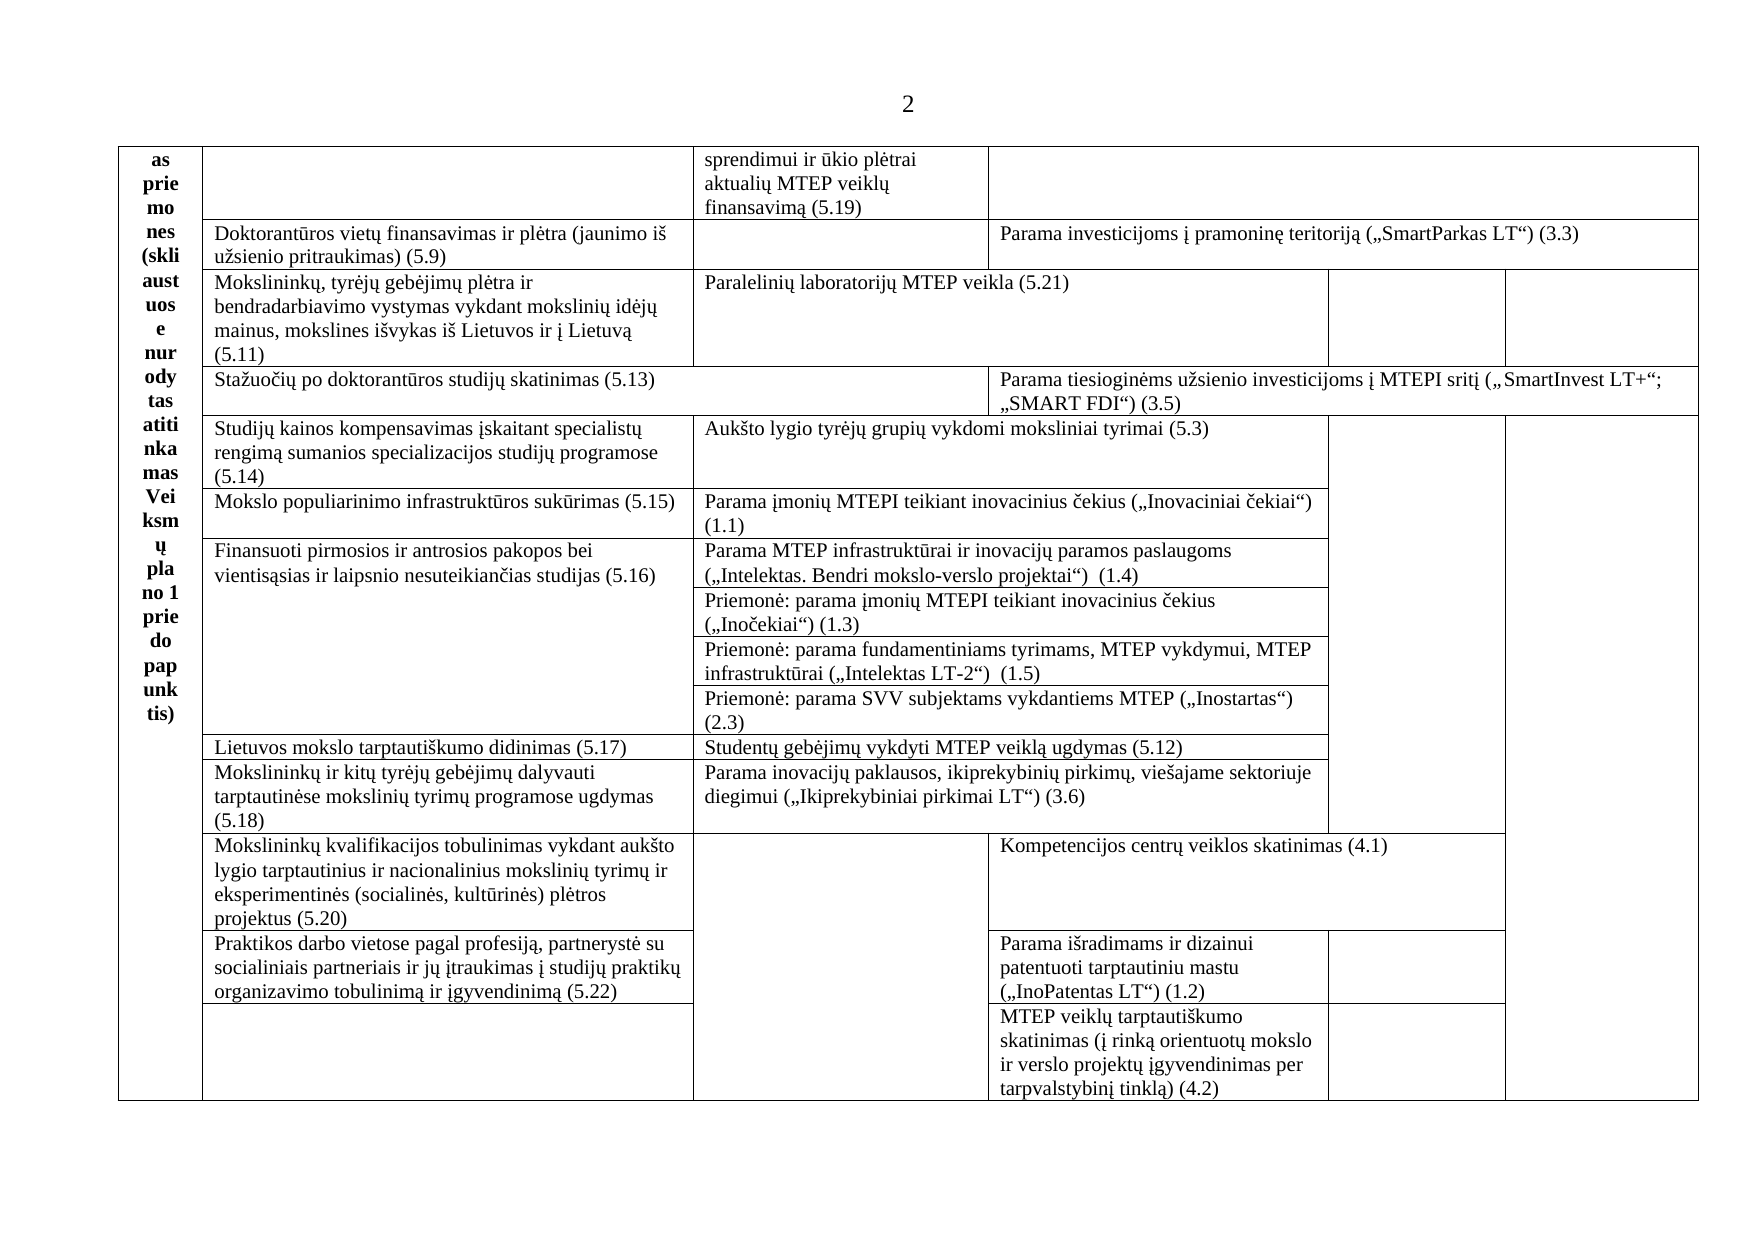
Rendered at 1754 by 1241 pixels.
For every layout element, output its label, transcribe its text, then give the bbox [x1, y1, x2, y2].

table_cell Mokslininkų, tyrėjų gebėjimų plėtra ir bendradarbiavimo vystymas vykdant mokslinių idėjų mainus, mokslines išvykas iš Lietuvos ir į Lietuvą (5.11) [203, 270, 693, 366]
table_cell Lietuvos mokslo tarptautiškumo didinimas (5.17) [203, 735, 693, 759]
table_cell Priemonė: parama fundamentiniams tyrimams, MTEP vykdymui, MTEP infrastruktūrai („Intelektas LT-2“) (1.5) [694, 637, 1328, 685]
table_cell Paralelinių laboratorijų MTEP veikla (5.21) [694, 270, 1328, 366]
table_cell Stažuočių po doktorantūros studijų skatinimas (5.13) [203, 367, 988, 415]
table_cell sprendimui ir ūkio plėtrai aktualių MTEP veiklų finansavimą (5.19) [694, 147, 988, 219]
table_cell [694, 834, 988, 1100]
table_cell Finansuoti pirmosios ir antrosios pakopos bei vientisąsias ir laipsnio nesuteikiančias studijas (5.16) [203, 539, 693, 734]
table_cell Mokslininkų ir kitų tyrėjų gebėjimų dalyvauti tarptautinėse mokslinių tyrimų programose ugdymas (5.18) [203, 760, 693, 832]
table_cell [1329, 270, 1505, 366]
table_cell Parama išradimams ir dizainui patentuoti tarptautiniu mastu („InoPatentas LT“) (1.2) [989, 931, 1328, 1003]
table_cell Priemonė: parama SVV subjektams vykdantiems MTEP („Inostartas“) (2.3) [694, 686, 1328, 734]
table_cell Mokslininkų kvalifikacijos tobulinimas vykdant aukšto lygio tarptautinius ir nacionalinius mokslinių tyrimų ir eksperimentinės (socialinės, kultūrinės) plėtros projektus (5.20) [203, 834, 693, 930]
table_cell [1506, 270, 1698, 366]
table_cell [1329, 931, 1505, 1003]
table_cell [1329, 1004, 1505, 1100]
table_cell Studentų gebėjimų vykdyti MTEP veiklą ugdymas (5.12) [694, 735, 1328, 759]
table_cell [203, 147, 693, 219]
table_cell [1329, 416, 1505, 832]
table_cell Parama inovacijų paklausos, ikiprekybinių pirkimų, viešajame sektoriuje diegimui („Ikiprekybiniai pirkimai LT“) (3.6) [694, 760, 1328, 832]
table_cell Priemonė: parama įmonių MTEPI teikiant inovacinius čekius („Inočekiai“) (1.3) [694, 588, 1328, 636]
table_cell Praktikos darbo vietose pagal profesiją, partnerystė su socialiniais partneriais ir jų įtraukimas į studijų praktikų organizavimo tobulinimą ir įgyvendinimą (5.22) [203, 931, 693, 1003]
table_cell Studijų kainos kompensavimas įskaitant specialistų rengimą sumanios specializacijos studijų programose (5.14) [203, 416, 693, 488]
table_cell MTEP veiklų tarptautiškumo skatinimas (į rinką orientuotų mokslo ir verslo projektų įgyvendinimas per tarpvalstybinį tinklą) (4.2) [989, 1004, 1328, 1100]
table_cell [1506, 416, 1698, 1100]
table_cell Doktorantūros vietų finansavimas ir plėtra (jaunimo iš užsienio pritraukimas) (5.9) [203, 220, 693, 268]
table_cell Mokslo populiarinimo infrastruktūros sukūrimas (5.15) [203, 489, 693, 537]
table_cell Kompetencijos centrų veiklos skatinimas (4.1) [989, 834, 1505, 930]
table_cell Parama investicijoms į pramoninę teritoriją („SmartParkas LT“) (3.3) [989, 220, 1698, 268]
table_cell as priemones (skliaustuose nurodytas atitinkamas Veiksmų plano 1 priedo papunktis) [119, 147, 202, 1100]
table_cell Parama įmonių MTEPI teikiant inovacinius čekius („Inovaciniai čekiai“) (1.1) [694, 489, 1328, 537]
table_cell Aukšto lygio tyrėjų grupių vykdomi moksliniai tyrimai (5.3) [694, 416, 1328, 488]
table_cell [989, 147, 1698, 219]
table_cell Parama tiesioginėms užsienio investicijoms į MTEPI sritį („SmartInvest LT+“; „SMART FDI“) (3.5) [989, 367, 1698, 415]
table_cell [203, 1004, 693, 1100]
table_cell [694, 220, 988, 268]
table_cell Parama MTEP infrastruktūrai ir inovacijų paramos paslaugoms („Intelektas. Bendri mokslo-verslo projektai“) (1.4) [694, 539, 1328, 587]
